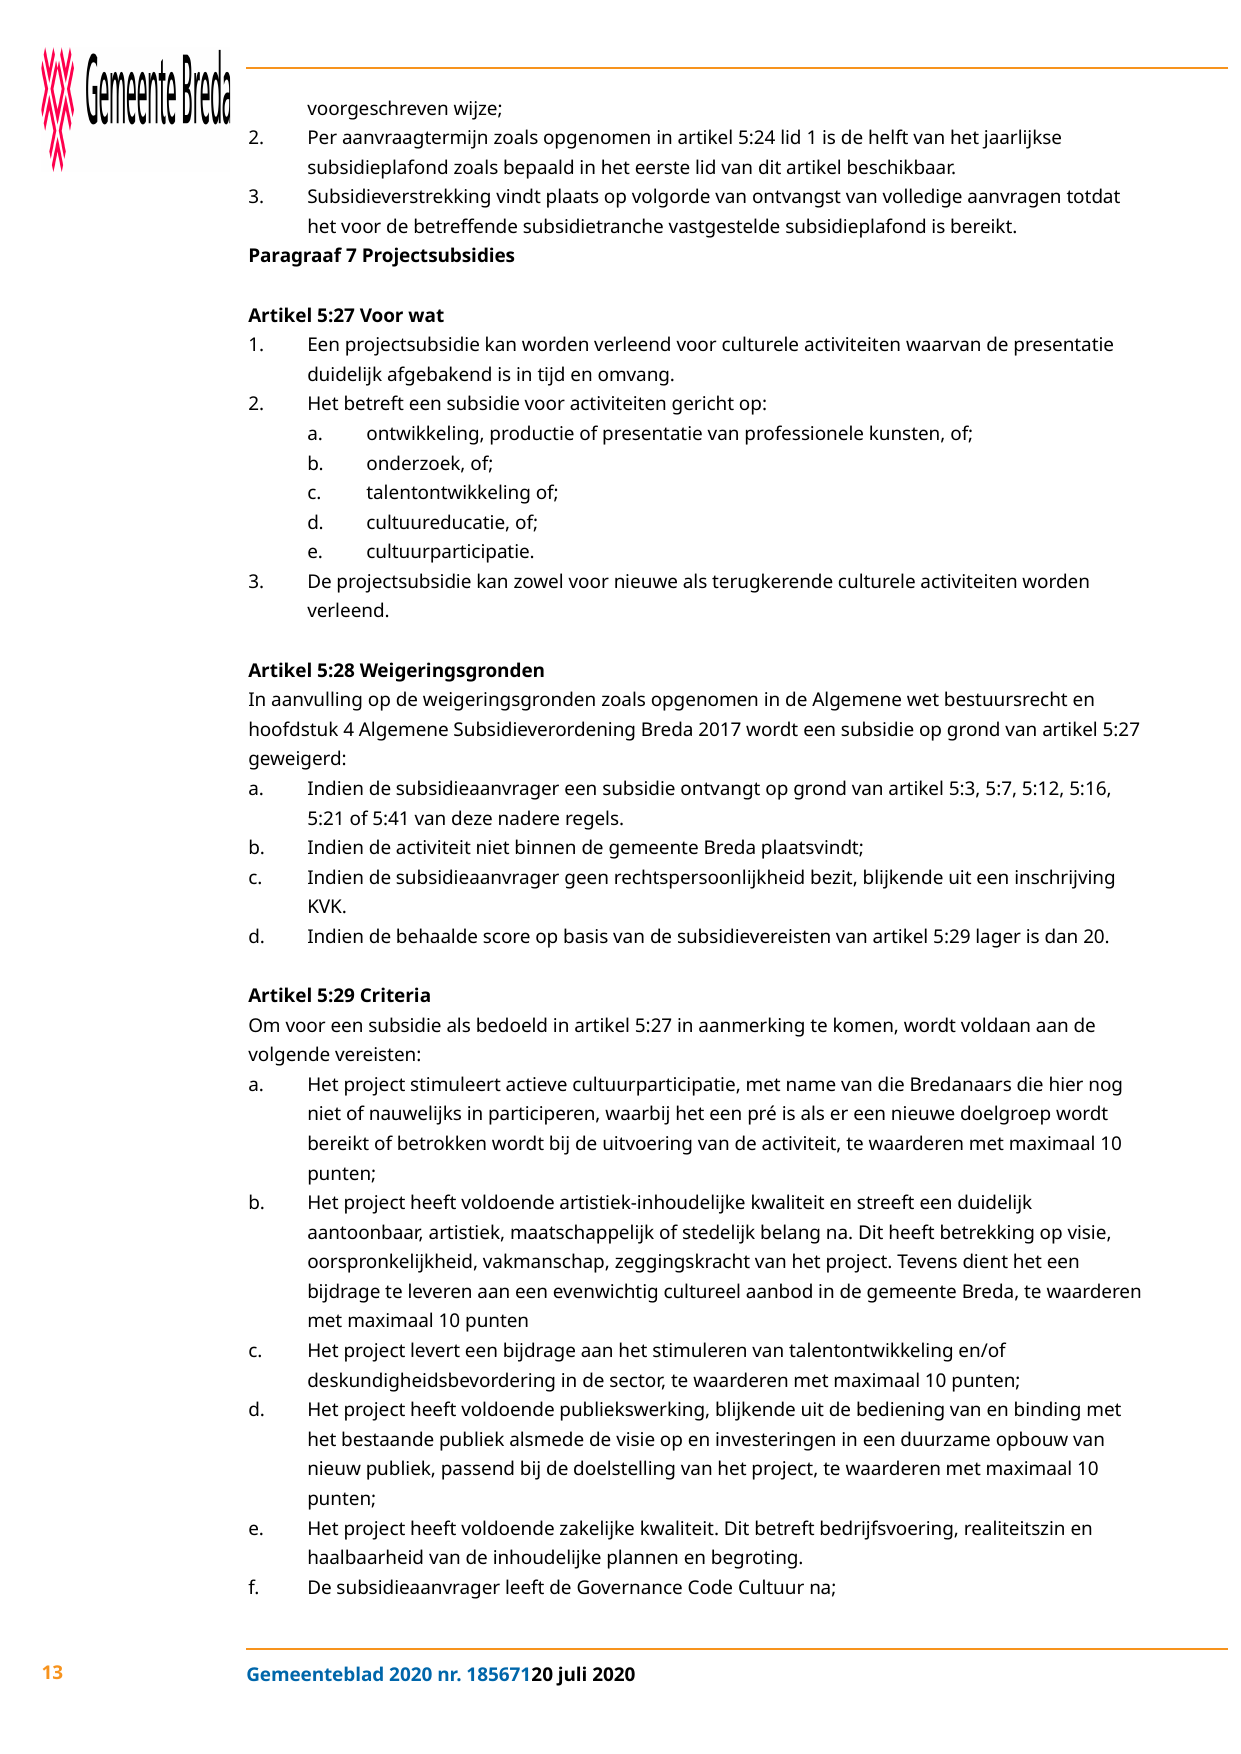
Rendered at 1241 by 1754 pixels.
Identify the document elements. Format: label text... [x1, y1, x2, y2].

text Artikel 5:28 Weigeringsgronden [248, 657, 1152, 683]
list Indien de activiteit niet binnen de gemeente Breda plaatsvindt; [248, 834, 1152, 860]
text Paragraaf 7 Projectsubsidies [248, 243, 1152, 268]
list cultuureducatie, of; [307, 509, 1152, 535]
list Het betreft een subsidie voor activiteiten gericht op: [248, 391, 1152, 416]
list Het project levert een bijdrage aan het stimuleren van talentontwikkeling en/of deskundigheidsbevordering in de sector, te waarderen met maximaal 10 punten; [248, 1337, 1152, 1393]
list De projectsubsidie kan zowel voor nieuwe als terugkerende culturele activiteiten worden verleend. [248, 568, 1152, 623]
list Het project stimuleert actieve cultuurparticipatie, met name van die Bredanaars die hier nog niet of nauwelijks in participeren, waarbij het een pré is als er een nieuwe doelgroep wordt bereikt of betrokken wordt bij de uitvoering van de activiteit, te waarderen met maximaal 10 punten; [248, 1071, 1152, 1186]
text Om voor een subsidie als bedoeld in artikel 5:27 in aanmerking te komen, wordt voldaan aan de volgende vereisten: [248, 1012, 1152, 1067]
list Het project heeft voldoende zakelijke kwaliteit. Dit betreft bedrijfsvoering, realiteitszin en haalbaarheid van de inhoudelijke plannen en begroting. [248, 1515, 1152, 1570]
list Het project heeft voldoende publiekswerking, blijkende uit de bediening van en binding met het bestaande publiek alsmede de visie op en investeringen in een duurzame opbouw van nieuw publiek, passend bij de doelstelling van het project, te waarderen met maximaal 10 punten; [248, 1396, 1152, 1511]
list De subsidieaanvrager leeft de Governance Code Cultuur na; [248, 1574, 1152, 1600]
list Het project heeft voldoende artistiek-inhoudelijke kwaliteit en streeft een duidelijk aantoonbaar, artistiek, maatschappelijk of stedelijk belang na. Dit heeft betrekking op visie, oorspronkelijkheid, vakmanschap, zeggingskracht van het project. Tevens dient het een bijdrage te leveren aan een evenwichtig cultureel aanbod in de gemeente Breda, te waarderen met maximaal 10 punten [248, 1189, 1152, 1333]
text Artikel 5:29 Criteria [248, 982, 1152, 1008]
list talentontwikkeling of; [307, 479, 1152, 505]
text Artikel 5:27 Voor wat [248, 302, 1152, 328]
picture [41, 47, 231, 172]
list Indien de subsidieaanvrager geen rechtspersoonlijkheid bezit, blijkende uit een inschrijving KVK. [248, 864, 1152, 919]
list Per aanvraagtermijn zoals opgenomen in artikel 5:24 lid 1 is de helft van het jaarlijkse subsidieplafond zoals bepaald in het eerste lid van dit artikel beschikbaar. [248, 124, 1152, 180]
list ontwikkeling, productie of presentatie van professionele kunsten, of; [307, 420, 1152, 446]
list Een projectsubsidie kan worden verleend voor culturele activiteiten waarvan de presentatie duidelijk afgebakend is in tijd en omvang. [248, 331, 1152, 387]
list Subsidieverstrekking vindt plaats op volgorde van ontvangst van volledige aanvragen totdat het voor de betreffende subsidietranche vastgestelde subsidieplafond is bereikt. [248, 183, 1152, 239]
list onderzoek, of; [307, 450, 1152, 476]
list voorgeschreven wijze; [248, 95, 1152, 121]
text In aanvulling op de weigeringsgronden zoals opgenomen in de Algemene wet bestuursrecht en hoofdstuk 4 Algemene Subsidieverordening Breda 2017 wordt een subsidie op grond van artikel 5:27 geweigerd: [248, 686, 1152, 771]
list Indien de subsidieaanvrager een subsidie ontvangt op grond van artikel 5:3, 5:7, 5:12, 5:16, 5:21 of 5:41 van deze nadere regels. [248, 775, 1152, 831]
list Indien de behaalde score op basis van de subsidievereisten van artikel 5:29 lager is dan 20. [248, 923, 1152, 949]
list cultuurparticipatie. [307, 538, 1152, 564]
